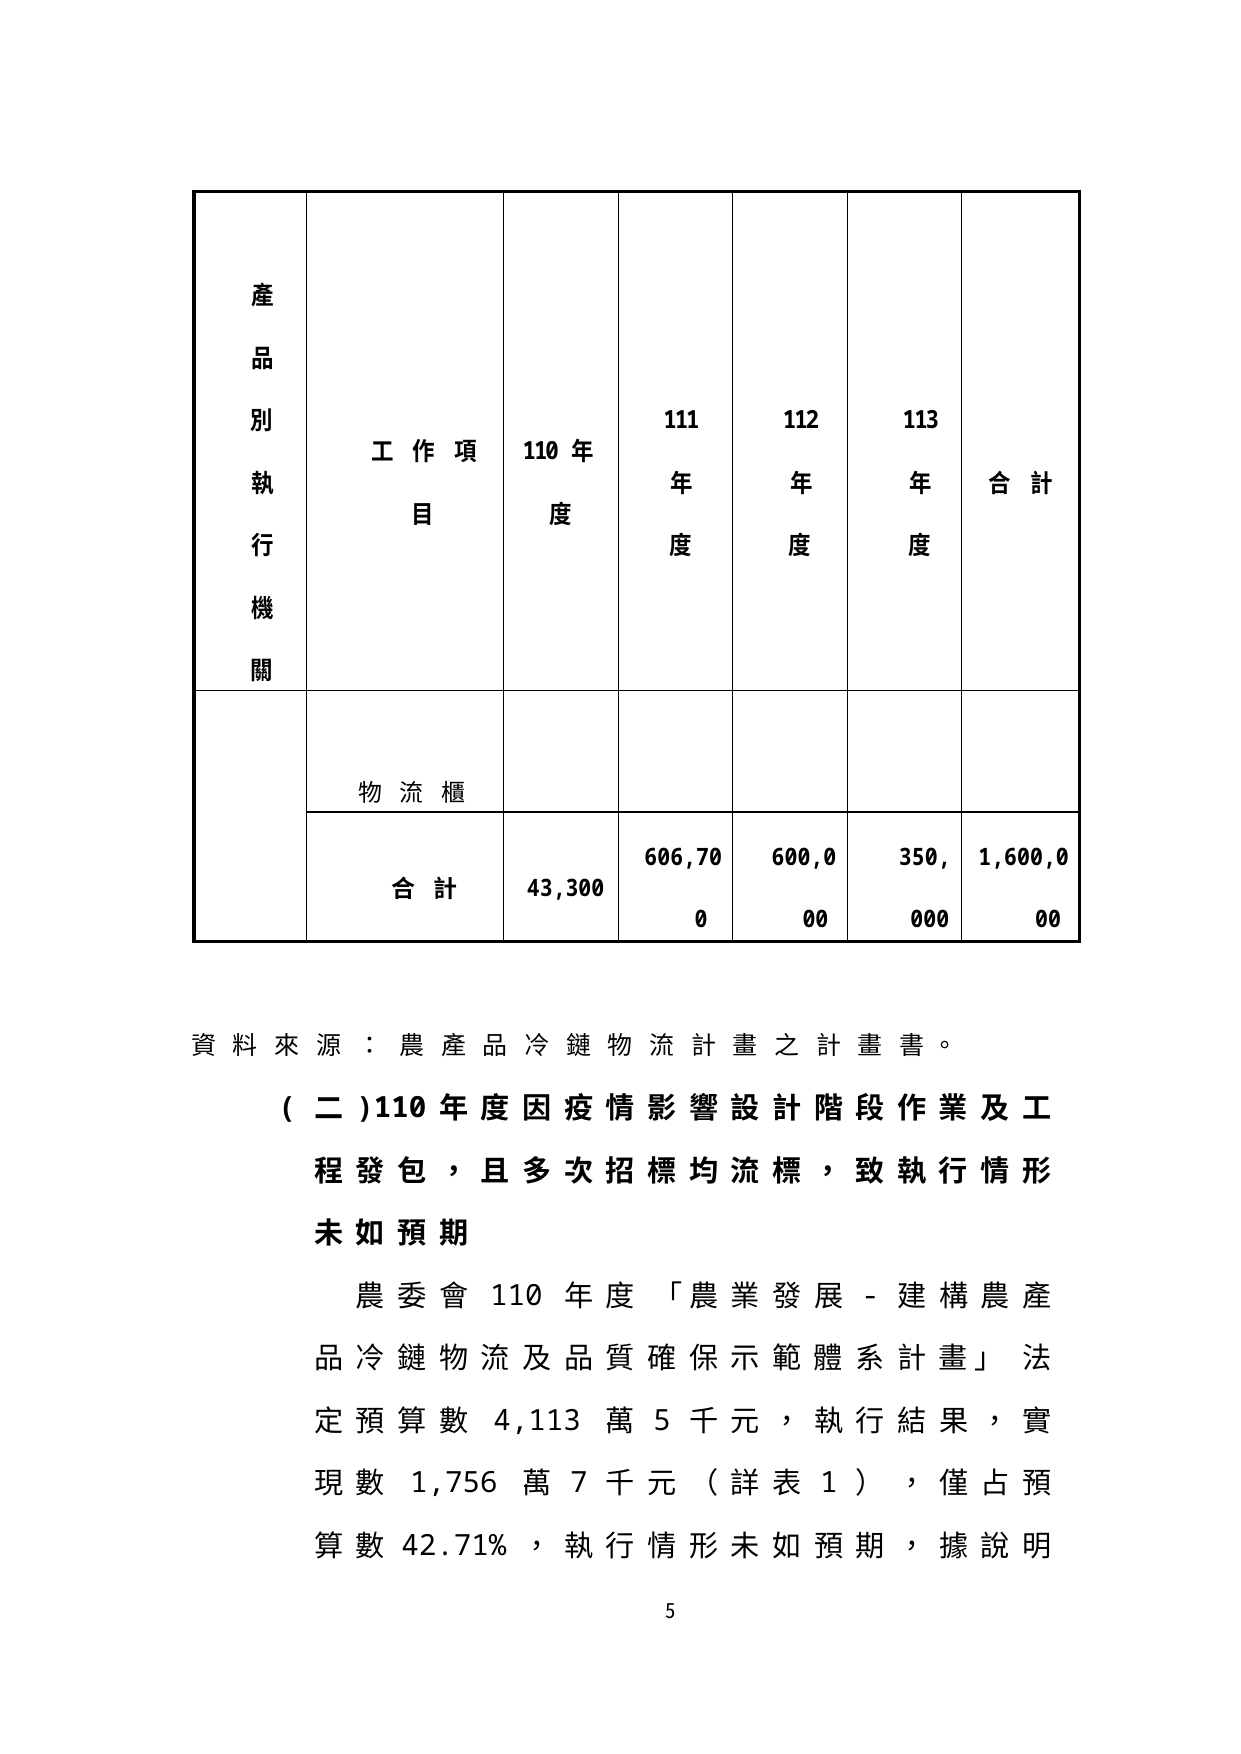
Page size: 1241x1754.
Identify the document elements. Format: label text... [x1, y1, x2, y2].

table_header 113年度 [848, 193, 961, 689]
text 農委會110年度「農業發展-建構農產品冷鏈物流及品質確保示範體系計畫」法定預算數4,113萬5千元，執行結果，實現數1,756萬7千元（詳表1），僅占預算數42.71%，執行情形未如預期，據說明係受新冠肺炎疫情影響設計階段作業（變更申請、現勘、估價等）與工程發包，疫情亦造成國內外原物料、航運成本持續上漲，廠商無法減價或保證如期完工而棄標，2處肉品市場經多次招標均流標；另111年度截至7月底止實現數5,960萬1千元，已逾預算累計分配數4,870萬元，惟僅占預算數之10.83%，允宜加速執行，並宜配合計畫實施進度，妥適分配預算及強化預算之控管。 [271, 1252, 1058, 1564]
table_header 111年度 [619, 193, 732, 689]
text 資料來源：農產品冷鏈物流計畫之計畫書。 [183, 1002, 1058, 1064]
table_cell 606,700 [619, 813, 732, 939]
table_cell 600,000 [733, 813, 847, 939]
table_header 110年度 [504, 193, 618, 689]
table_cell 1,600,000 [962, 813, 1078, 939]
table_cell 物流櫃 [307, 691, 503, 811]
table_header 產品別 執行機關 [196, 193, 306, 689]
table_cell [619, 691, 732, 811]
text (二)110年度因疫情影響設計階段作業及工程發包，且多次招標均流標，致執行情形未如預期 [242, 1064, 1058, 1252]
table_cell 合計 [307, 813, 503, 939]
table_cell [733, 691, 847, 811]
table_cell 350,000 [848, 813, 961, 939]
table_header 112年度 [733, 193, 847, 689]
table_cell 43,300 [504, 813, 618, 939]
table_cell [196, 691, 306, 939]
table_cell [504, 691, 618, 811]
table_cell [962, 691, 1078, 811]
table_cell [848, 691, 961, 811]
table_header 合計 [962, 193, 1078, 689]
table_header 工作項目 [307, 193, 503, 689]
